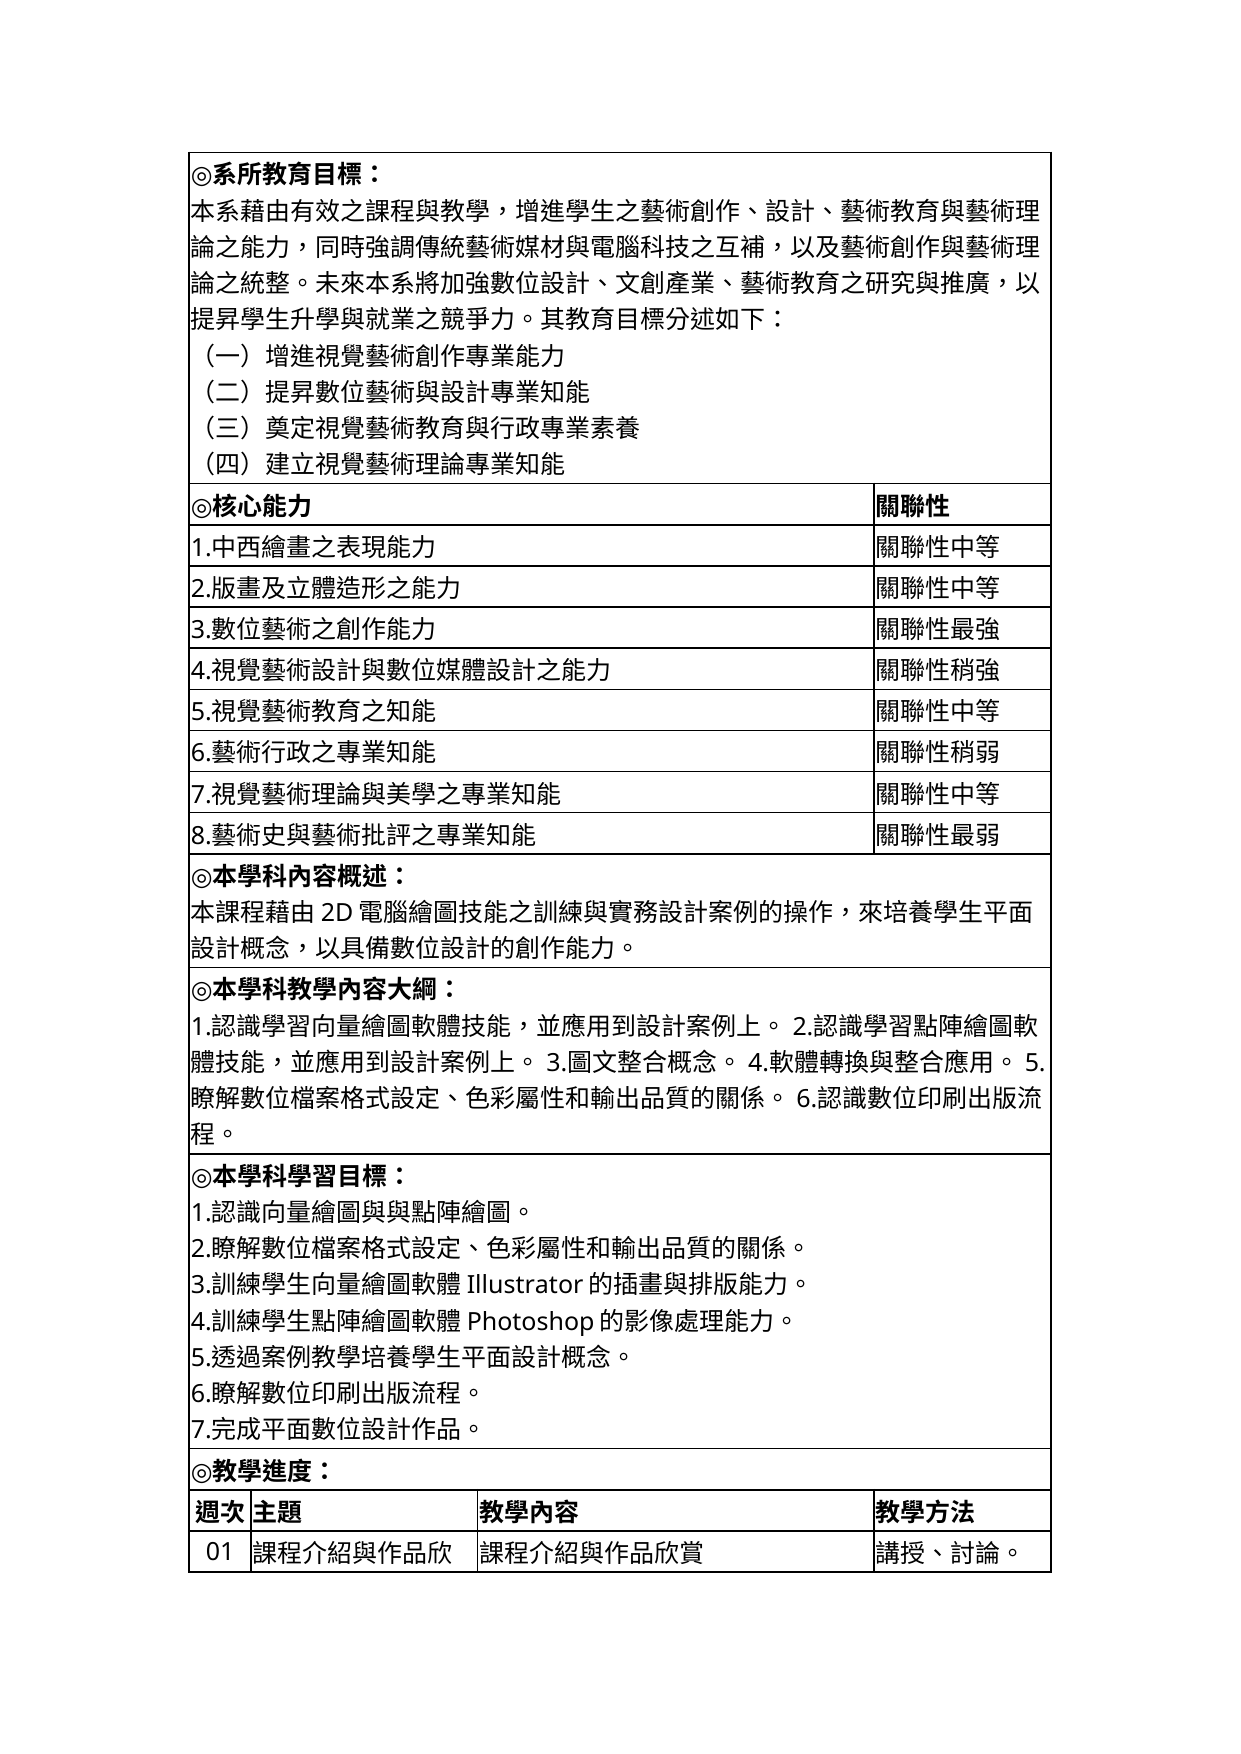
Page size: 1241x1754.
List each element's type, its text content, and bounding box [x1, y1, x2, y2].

table_cell 關聯性中等 [875, 526, 1050, 565]
table_cell 課程介紹與作品欣賞 [478, 1532, 873, 1571]
table_cell 關聯性中等 [875, 772, 1050, 812]
table_header ◎系所教育目標： 本系藉由有效之課程與教學，增進學生之藝術創作、設計、藝術教育與藝術理論之能力，同時強調傳統藝術媒材與電腦科技之互補，以及藝術創作與藝術理論之統整。未來本系將加強數位設計、文創產業、藝術教育之研究與推廣，以提昇學生升學與就業之競爭力。其教育目標分述如下： （一）增進視覺藝術創作專業能力 （二）提昇數位藝術與設計專業知能 （三）奠定視覺藝術教育與行政專業素養 （四）建立視覺藝術理論專業知能 [190, 153, 1050, 483]
table_cell ◎核心能力 [190, 484, 873, 524]
table_cell 5.視覺藝術教育之知能 [190, 690, 873, 729]
table_cell 課程介紹與作品欣 [252, 1532, 477, 1571]
table_cell 關聯性最強 [875, 608, 1050, 647]
table_cell ◎本學科學習目標： 1.認識向量繪圖與與點陣繪圖。 2.瞭解數位檔案格式設定、色彩屬性和輸出品質的關係。 3.訓練學生向量繪圖軟體Illustrator的插畫與排版能力。 4.訓練學生點陣繪圖軟體Photoshop的影像處理能力。 5.透過案例教學培養學生平面設計概念。 6.瞭解數位印刷出版流程。 7.完成平面數位設計作品。 [190, 1155, 1050, 1448]
table_cell 2.版畫及立體造形之能力 [190, 567, 873, 606]
table_cell 7.視覺藝術理論與美學之專業知能 [190, 772, 873, 812]
table_cell 01 [190, 1532, 250, 1571]
table_cell ◎本學科內容概述： 本課程藉由2D電腦繪圖技能之訓練與實務設計案例的操作，來培養學生平面設計概念，以具備數位設計的創作能力。 [190, 855, 1050, 967]
table_cell ◎本學科教學內容大綱： 1.認識學習向量繪圖軟體技能，並應用到設計案例上。 2.認識學習點陣繪圖軟體技能，並應用到設計案例上。 3.圖文整合概念。 4.軟體轉換與整合應用。 5.瞭解數位檔案格式設定、色彩屬性和輸出品質的關係。 6.認識數位印刷出版流程。 [190, 968, 1050, 1153]
table_cell 教學內容 [478, 1491, 873, 1530]
table_cell 關聯性稍強 [875, 649, 1050, 688]
table_cell 關聯性中等 [875, 567, 1050, 606]
table_cell 6.藝術行政之專業知能 [190, 731, 873, 771]
table_cell ◎教學進度： [190, 1449, 1050, 1489]
table_cell 教學方法 [875, 1491, 1050, 1530]
table_cell 4.視覺藝術設計與數位媒體設計之能力 [190, 649, 873, 688]
table_cell 3.數位藝術之創作能力 [190, 608, 873, 647]
table_cell 1.中西繪畫之表現能力 [190, 526, 873, 565]
table_cell 講授、討論。 [875, 1532, 1050, 1571]
table_cell 關聯性中等 [875, 690, 1050, 729]
table_cell 關聯性 [875, 484, 1050, 524]
table_cell 8.藝術史與藝術批評之專業知能 [190, 813, 873, 853]
table_cell 關聯性最弱 [875, 813, 1050, 853]
table_cell 主題 [252, 1491, 477, 1530]
table_cell 關聯性稍弱 [875, 731, 1050, 771]
table_cell 週次 [190, 1491, 250, 1530]
